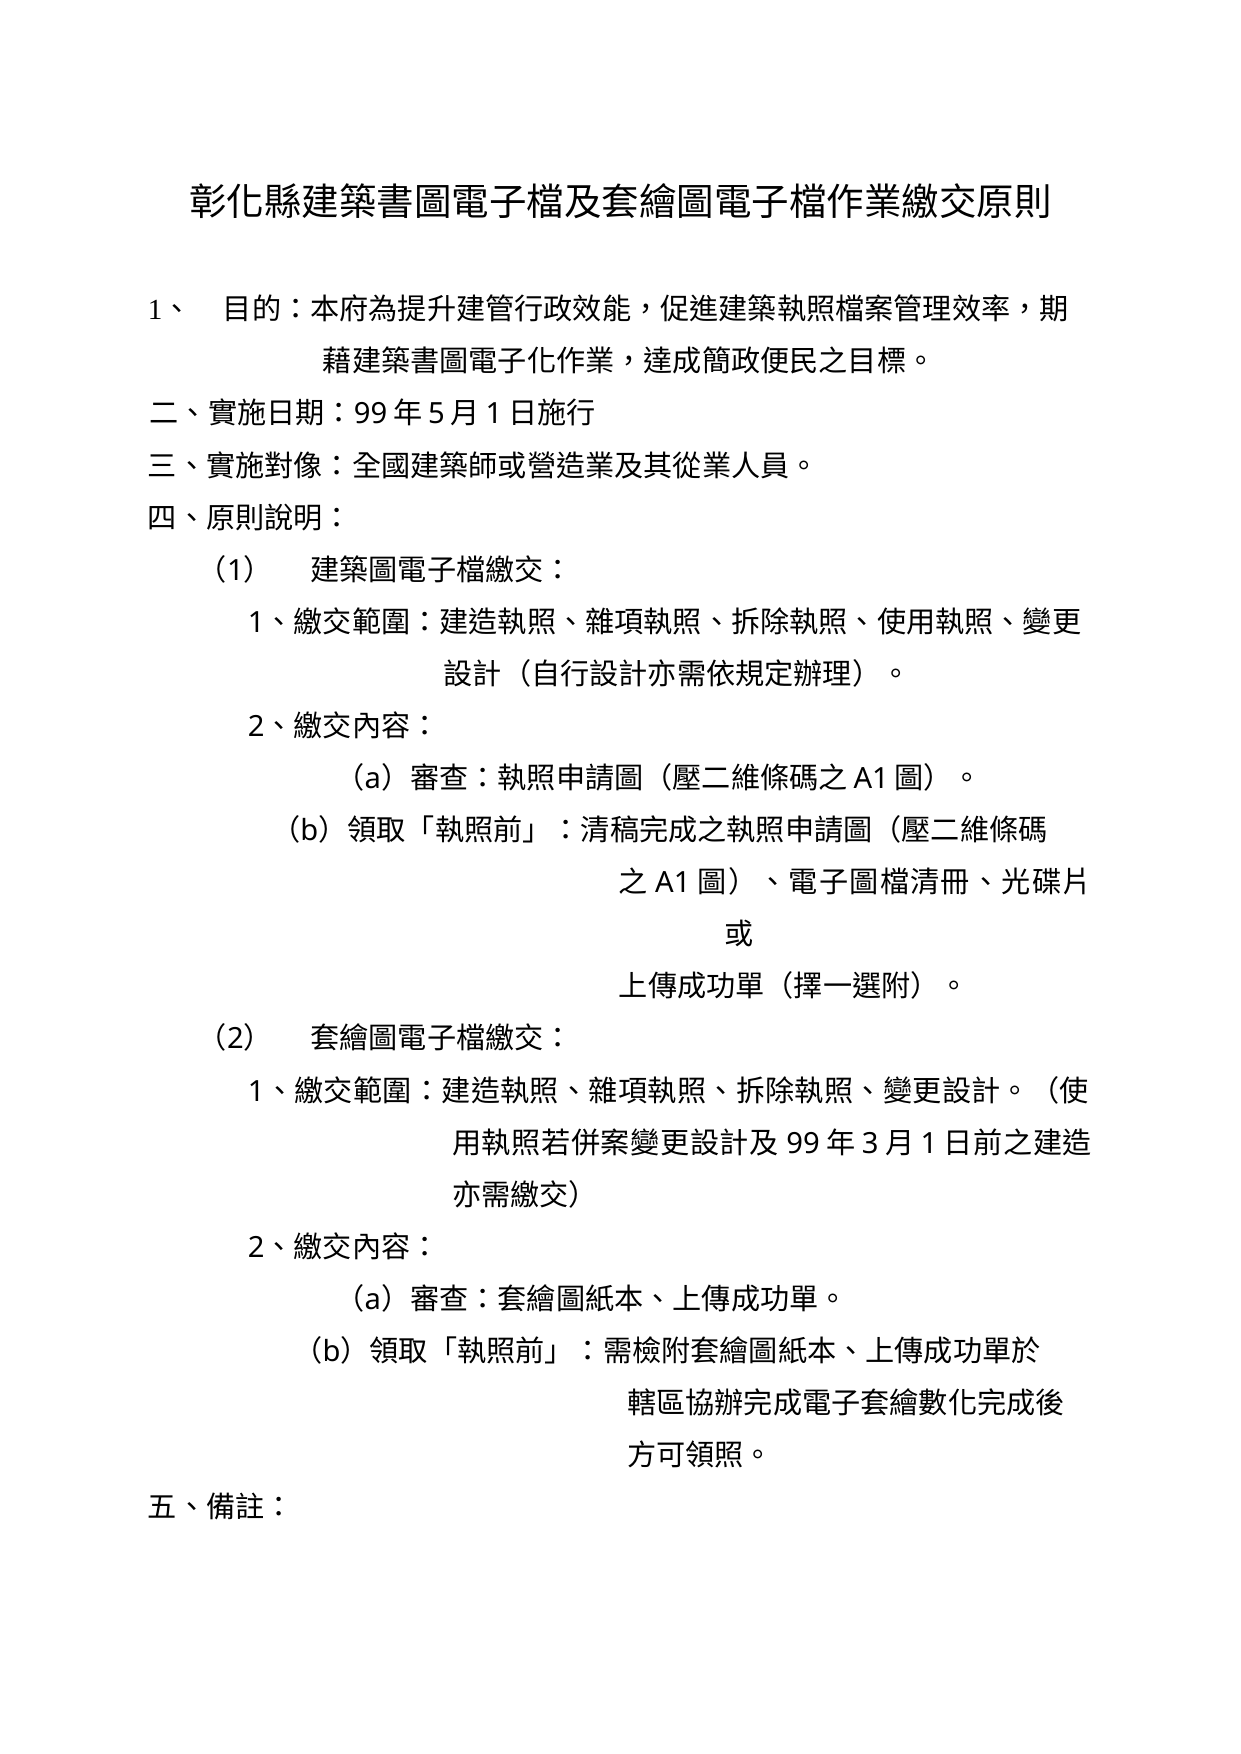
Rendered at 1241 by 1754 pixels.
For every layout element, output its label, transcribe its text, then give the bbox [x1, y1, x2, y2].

text 轄區協辦完成電子套繪數化完成後 [627, 1372, 1092, 1424]
list 套繪圖電子檔繳交： [198, 1007, 1092, 1059]
text 之A1圖）、電子圖檔清冊、光碟片或 [619, 851, 1092, 955]
list 建築圖電子檔繳交： [198, 538, 1092, 591]
text （a）審查：執照申請圖（壓二維條碼之A1圖）。 [248, 747, 1092, 799]
text 彰化縣建築書圖電子檔及套繪圖電子檔作業繳交原則 [148, 174, 1092, 226]
text 2、繳交內容： [248, 695, 1092, 747]
list 目的：本府為提升建管行政效能，促進建築執照檔案管理效率，期 [148, 278, 1092, 330]
text 方可領照。 [627, 1424, 1092, 1476]
text 上傳成功單（擇一選附）。 [619, 955, 1092, 1007]
text 1、繳交範圍：建造執照、雜項執照、拆除執照、變更設計。（使用執照若併案變更設計及99年3月1日前之建造亦需繳交） [248, 1059, 1092, 1216]
text 二、實施日期：99年5月1日施行 [149, 382, 1092, 434]
text 四、原則說明： [148, 486, 1092, 538]
text 藉建築書圖電子化作業，達成簡政便民之目標。 [148, 330, 1092, 382]
text （b）領取「執照前」：清稿完成之執照申請圖（壓二維條碼 [210, 799, 1092, 851]
text 設計（自行設計亦需依規定辦理）。 [298, 643, 1092, 695]
text 三、實施對像：全國建築師或營造業及其從業人員。 [148, 434, 1092, 486]
text 2、繳交內容： [248, 1216, 1092, 1268]
text （b）領取「執照前」：需檢附套繪圖紙本、上傳成功單於 [248, 1320, 1092, 1372]
text 1、繳交範圍：建造執照、雜項執照、拆除執照、使用執照、變更 [248, 591, 1092, 643]
text 五、備註： [148, 1476, 1092, 1528]
text （a）審查：套繪圖紙本、上傳成功單。 [248, 1268, 1092, 1320]
